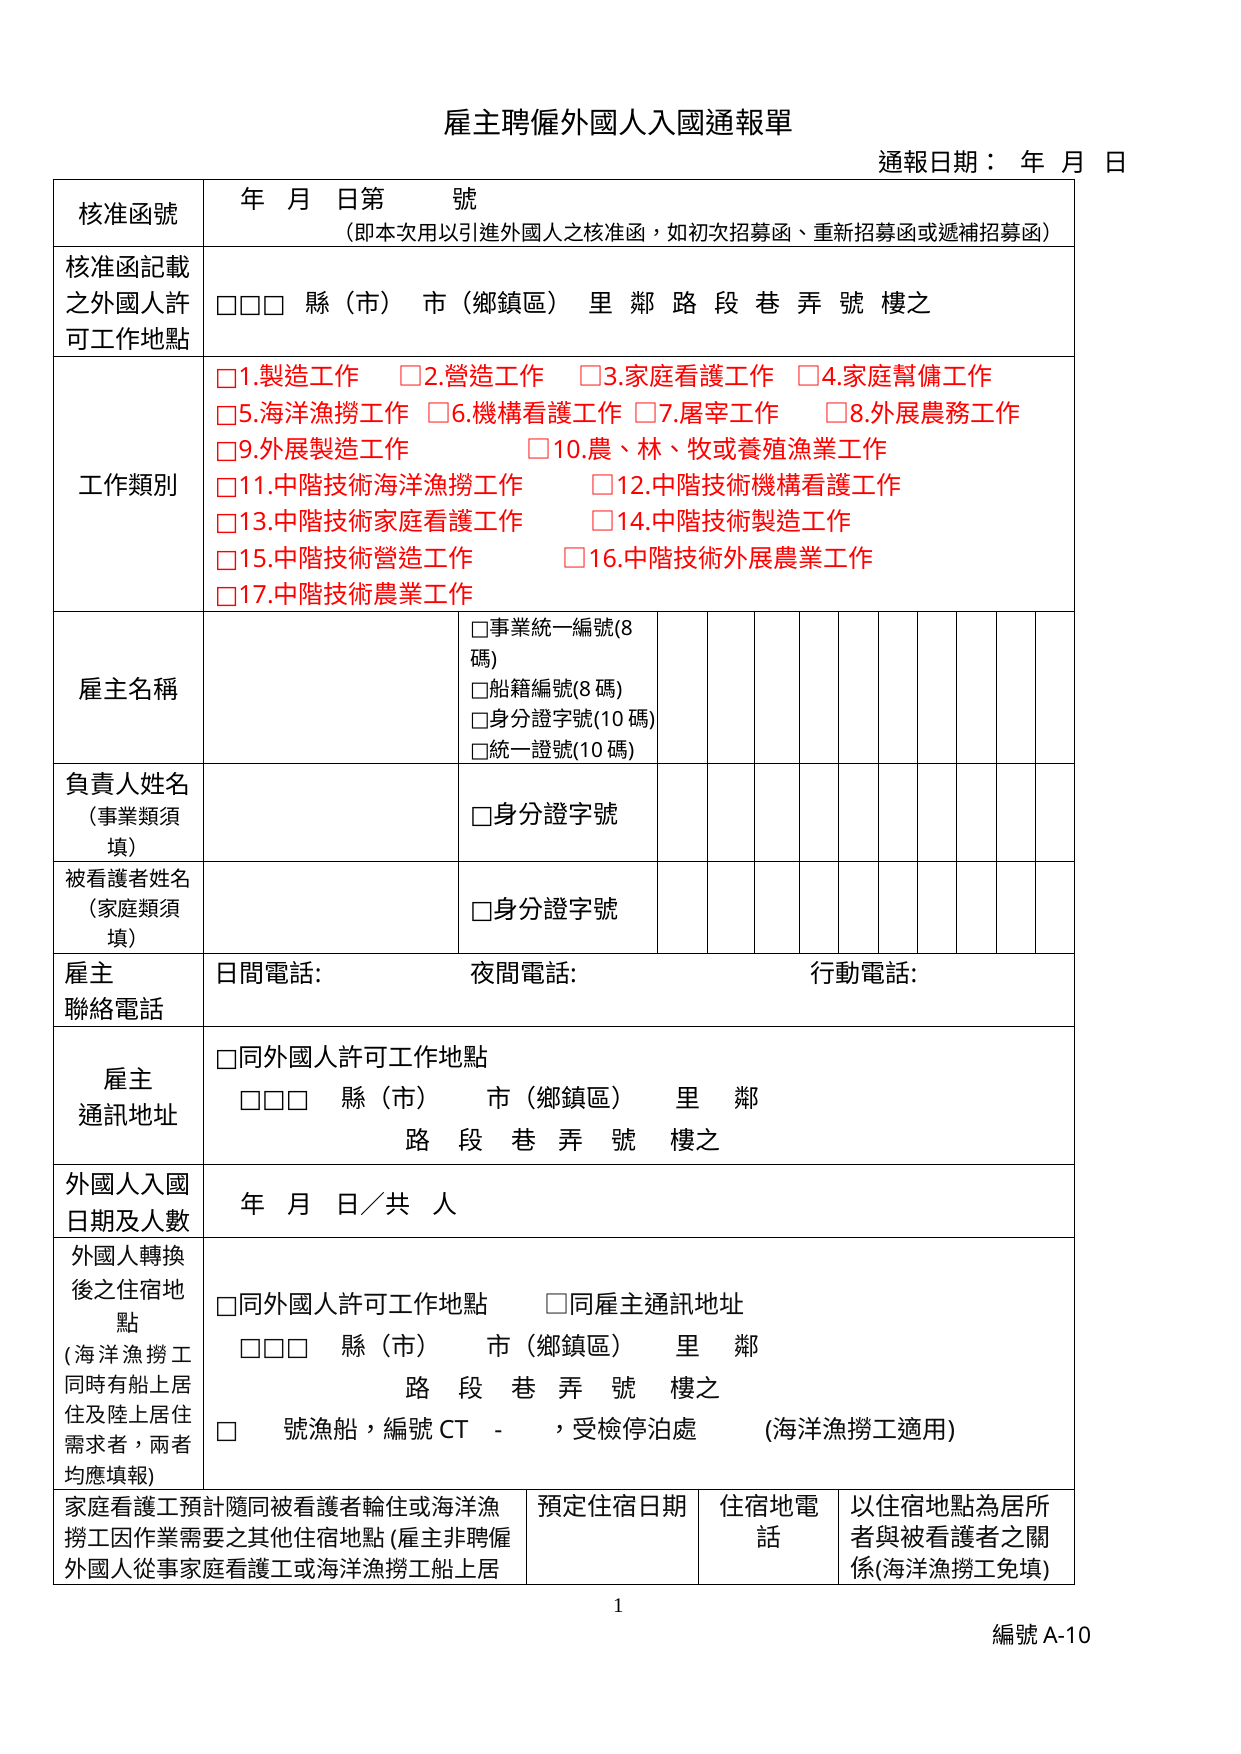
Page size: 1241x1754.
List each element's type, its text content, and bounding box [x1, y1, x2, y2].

table_cell 雇主 聯絡電話 [54, 954, 203, 1026]
table_cell 夜間電話: [459, 954, 799, 1026]
table_cell [957, 612, 996, 763]
table_cell [708, 862, 754, 953]
table_cell [879, 862, 917, 953]
table_cell □事業統一編號(8碼) □船籍編號(8碼) □身分證字號(10碼) □統一證號(10碼) [459, 612, 657, 763]
table_cell 雇主名稱 [54, 612, 203, 763]
table_cell [800, 764, 838, 861]
table_cell 負責人姓名 （事業類須填） [54, 764, 203, 861]
table_cell 日間電話: [204, 954, 458, 1026]
table_cell 年 月 日∕共 人 [204, 1165, 1074, 1237]
table_cell [879, 612, 917, 763]
text 通報日期： 年 月 日 [107, 142, 1128, 178]
table_header 核准函號 [54, 180, 203, 246]
table_cell [879, 764, 917, 861]
table_cell [997, 862, 1035, 953]
table_cell [658, 764, 707, 861]
table_cell □1.製造工作 □2.營造工作 □3.家庭看護工作 □4.家庭幫傭工作 □5.海洋漁撈工作 □6.機構看護工作 □7.屠宰工作 □8.外展農務工作 □9.外展製造工作 □10.農、林、牧或養殖漁業工作 □11.中階技術海洋漁撈工作 □12.中階技術機構看護工作 □13.中階技術家庭看護工作 □14.中階技術製造工作 □15.中階技術營造工作 □16.中階技術外展農業工作 □17.中階技術農業工作 [204, 357, 1074, 611]
table_cell □同外國人許可工作地點 □同雇主通訊地址 □□□ 縣（市） 市（鄉鎮區） 里 鄰 路 段 巷 弄 號 樓之 □ 號漁船，編號CT - ，受檢停泊處 (海洋漁撈工適用) [204, 1238, 1074, 1489]
table_cell [800, 612, 838, 763]
table_cell [839, 764, 878, 861]
table_cell [839, 862, 878, 953]
table_cell [755, 612, 799, 763]
table_cell [957, 862, 996, 953]
table_cell [708, 612, 754, 763]
table_cell 工作類別 [54, 357, 203, 611]
table_cell [957, 764, 996, 861]
table_cell □身分證字號 [459, 862, 657, 953]
table_cell [1036, 612, 1074, 763]
text 雇主聘僱外國人入國通報單 [107, 100, 1128, 142]
table_cell [755, 862, 799, 953]
table_header 年 月 日第 號 （即本次用以引進外國人之核准函，如初次招募函、重新招募函或遞補招募函） [204, 180, 1074, 246]
table_cell [997, 764, 1035, 861]
table_cell 外國人入國日期及人數 [54, 1165, 203, 1237]
table_cell □同外國人許可工作地點 □□□ 縣（市） 市（鄉鎮區） 里 鄰 路 段 巷 弄 號 樓之 [204, 1027, 1074, 1164]
table_cell □□□ 縣（市） 市（鄉鎮區） 里 鄰 路 段 巷 弄 號 樓之 [204, 247, 1074, 356]
table_cell [658, 612, 707, 763]
table_cell 被看護者姓名 （家庭類須填） [54, 862, 203, 953]
table_cell [918, 612, 956, 763]
table_cell [918, 862, 956, 953]
table_cell [1036, 764, 1074, 861]
table_cell [204, 612, 458, 763]
table_cell [997, 612, 1035, 763]
table_cell 雇主 通訊地址 [54, 1027, 203, 1164]
table_cell [800, 862, 838, 953]
table_cell 行動電話: [799, 954, 1074, 1026]
table_cell [1036, 862, 1074, 953]
table_cell 核准函記載之外國人許可工作地點 [54, 247, 203, 356]
table_cell [755, 764, 799, 861]
table_cell 外國人轉換後之住宿地點 (海洋漁撈工同時有船上居住及陸上居住需求者，兩者均應填報) [54, 1238, 203, 1489]
table_cell [204, 862, 458, 953]
table_cell [839, 612, 878, 763]
table_cell □身分證字號 [459, 764, 657, 861]
table_cell 住宿地電話 [699, 1490, 838, 1584]
table_cell [708, 764, 754, 861]
table_cell 預定住宿日期 [527, 1490, 698, 1584]
table_cell [918, 764, 956, 861]
table_cell [658, 862, 707, 953]
table_cell 以住宿地點為居所者與被看護者之關係(海洋漁撈工免填) [839, 1490, 1074, 1584]
table_cell [204, 764, 458, 861]
table_cell 家庭看護工預計隨同被看護者輪住或海洋漁撈工因作業需要之其他住宿地點 (雇主非聘僱外國人從事家庭看護工或海洋漁撈工船上居 [54, 1490, 526, 1584]
